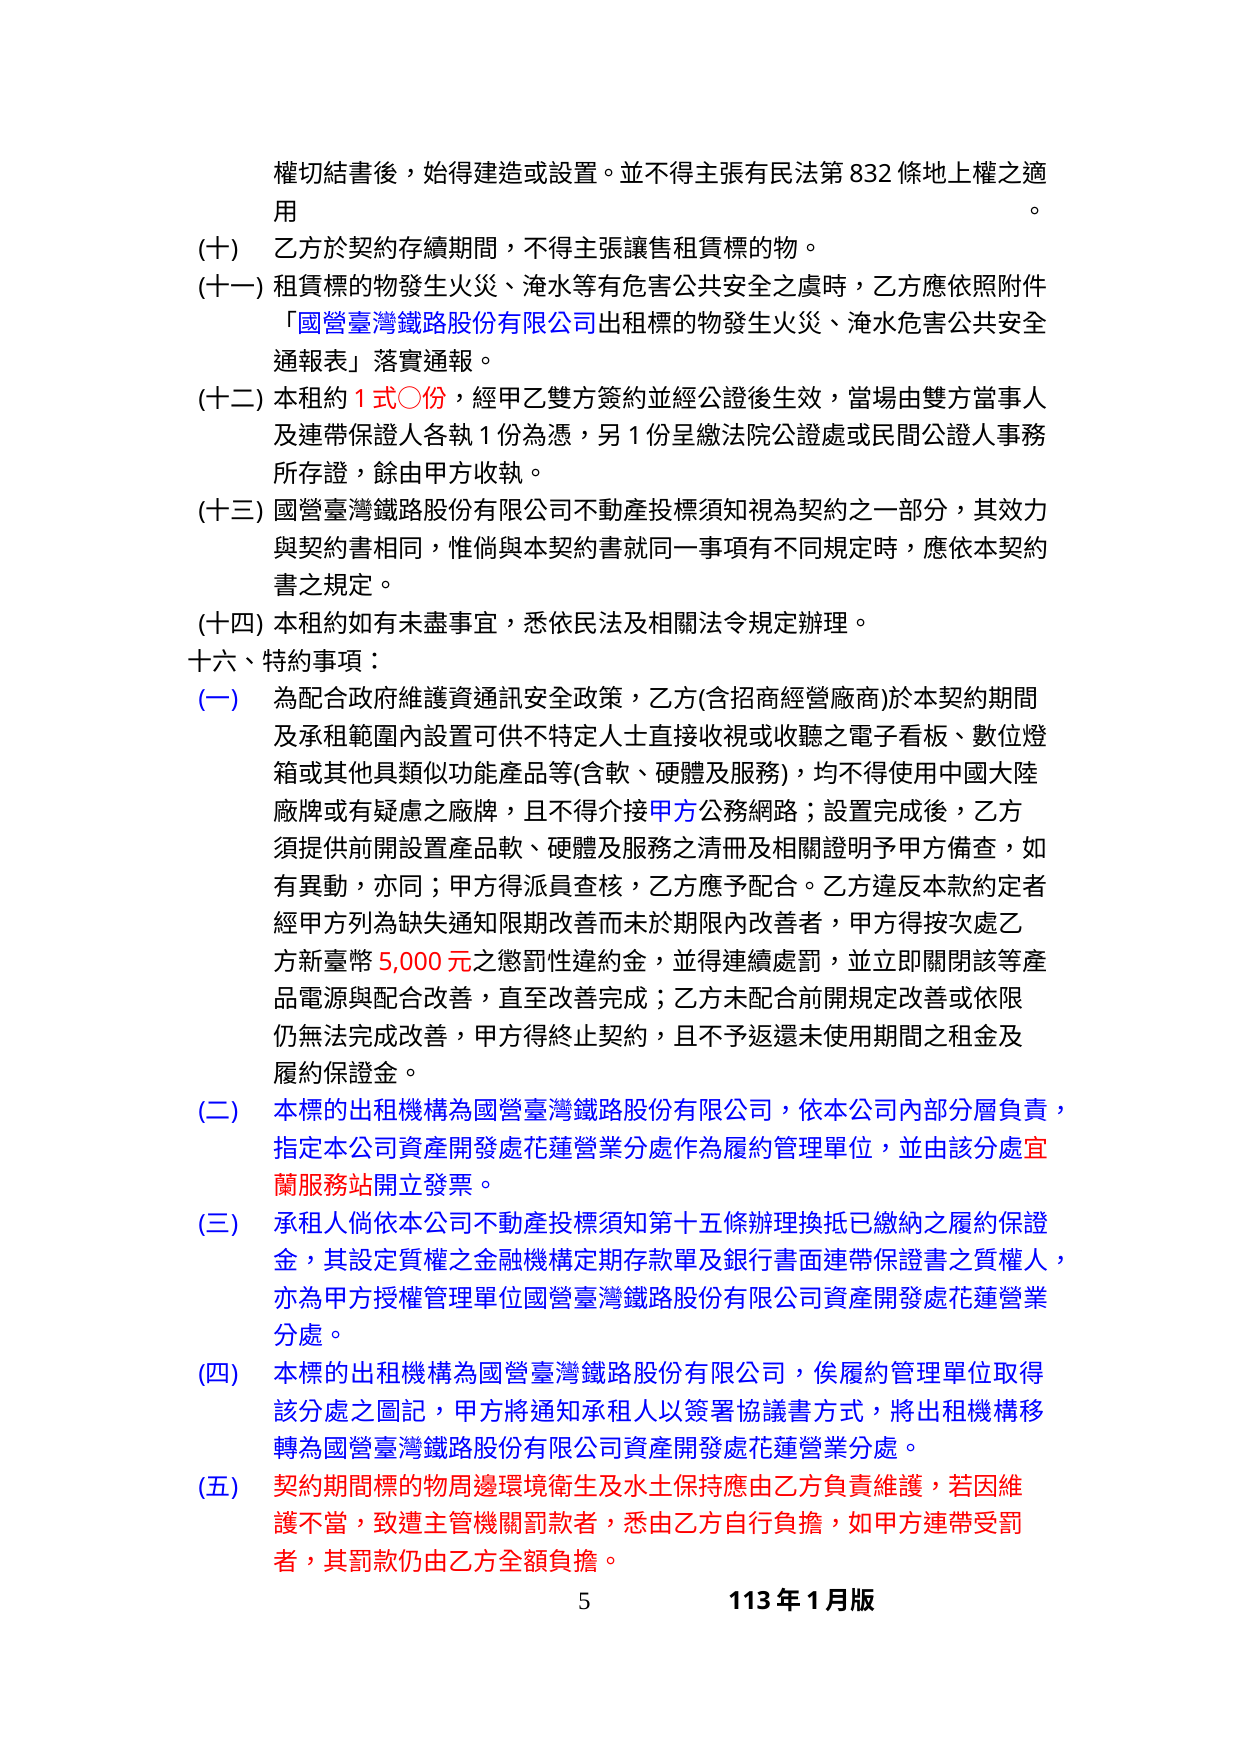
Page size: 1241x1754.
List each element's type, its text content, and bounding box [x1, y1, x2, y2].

list 租賃標的物發生火災、淹水等有危害公共安全之虞時，乙方應依照附件「國營臺灣鐵路股份有限公司出租標的物發生火災、淹水危害公共安全通報表」落實通報。 [198, 265, 1047, 378]
list 本標的出租機構為國營臺灣鐵路股份有限公司，俟履約管理單位取得該分處之圖記，甲方將通知承租人以簽署協議書方式，將出租機構移轉為國營臺灣鐵路股份有限公司資產開發處花蓮營業分處。 [198, 1353, 1047, 1465]
list 本標的出租機構為國營臺灣鐵路股份有限公司，依本公司內部分層負責，指定本公司資產開發處花蓮營業分處作為履約管理單位，並由該分處宜蘭服務站開立發票。 [198, 1090, 1053, 1203]
list 本租約如有未盡事宜，悉依民法及相關法令規定辦理。 [198, 603, 1047, 640]
text 十六、特約事項： [187, 640, 1047, 678]
list 為配合政府維護資通訊安全政策，乙方(含招商經營廠商)於本契約期間及承租範圍內設置可供不特定人士直接收視或收聽之電子看板、數位燈箱或其他具類似功能產品等(含軟、硬體及服務)，均不得使用中國大陸廠牌或有疑慮之廠牌，且不得介接甲方公務網路；設置完成後，乙方須提供前開設置產品軟、硬體及服務之清冊及相關證明予甲方備查，如有異動，亦同；甲方得派員查核，乙方應予配合。乙方違反本款約定者，經甲方列為缺失通知限期改善而未於期限內改善者，甲方得按次處乙方新臺幣5,000元之懲罰性違約金，並得連續處罰，並立即關閉該等產品電源與配合改善，直至改善完成；乙方未配合前開規定改善或依限仍無法完成改善，甲方得終止契約，且不予返還未使用期間之租金及履約保證金。 [198, 678, 1047, 1090]
list 契約期間標的物周邊環境衛生及水土保持應由乙方負責維護，若因維護不當，致遭主管機關罰款者，悉由乙方自行負擔，如甲方連帶受罰者，其罰款仍由乙方全額負擔。 [198, 1465, 1047, 1578]
list 國營臺灣鐵路股份有限公司不動產投標須知視為契約之一部分，其效力與契約書相同，惟倘與本契約書就同一事項有不同規定時，應依本契約書之規定。 [198, 490, 1053, 603]
text 權切結書後，始得建造或設置。並不得主張有民法第832條地上權之適用。 [273, 153, 1047, 228]
list 本租約1式○份，經甲乙雙方簽約並經公證後生效，當場由雙方當事人及連帶保證人各執1份為憑，另1份呈繳法院公證處或民間公證人事務所存證，餘由甲方收執。 [198, 378, 1053, 490]
list 乙方於契約存續期間，不得主張讓售租賃標的物。 [198, 228, 1047, 265]
list 承租人倘依本公司不動產投標須知第十五條辦理換抵已繳納之履約保證金，其設定質權之金融機構定期存款單及銀行書面連帶保證書之質權人，亦為甲方授權管理單位國營臺灣鐵路股份有限公司資產開發處花蓮營業分處。 [198, 1203, 1053, 1353]
